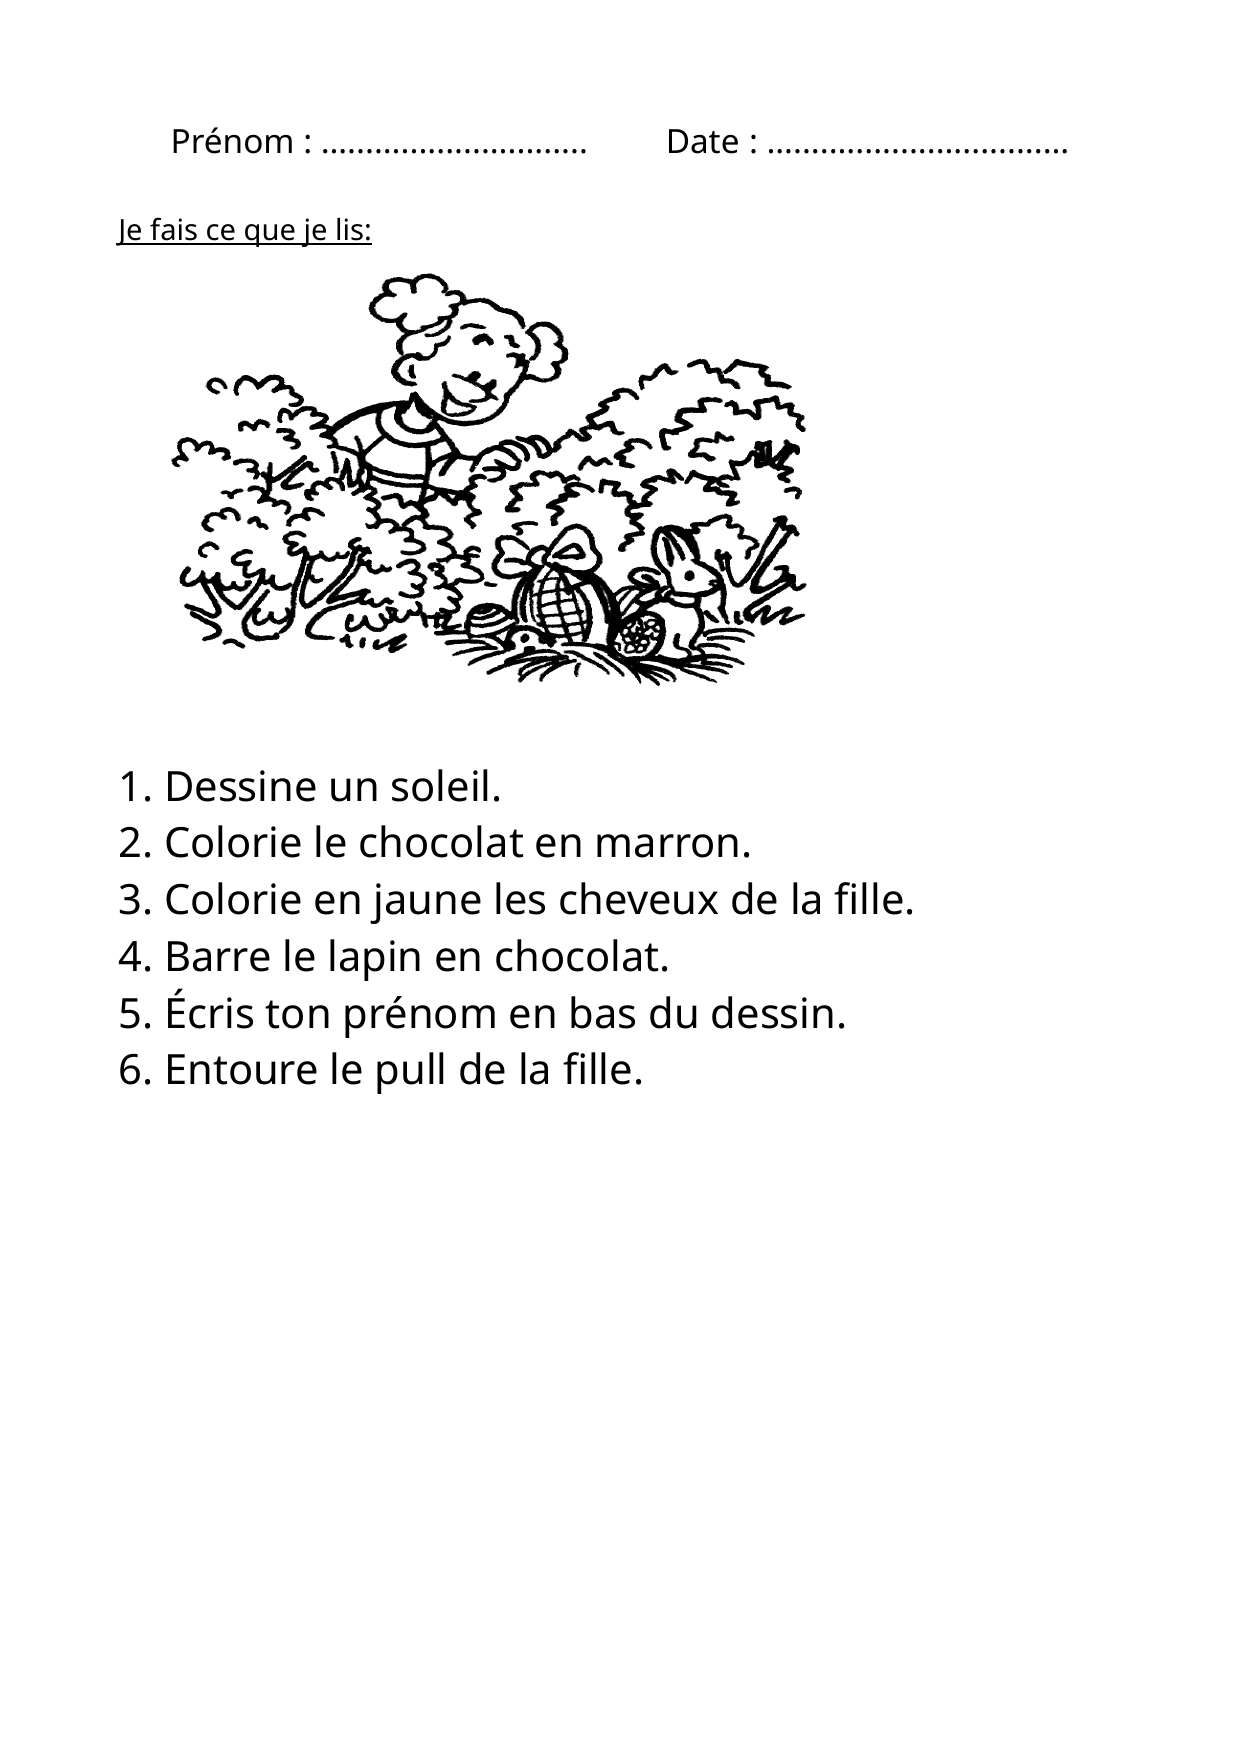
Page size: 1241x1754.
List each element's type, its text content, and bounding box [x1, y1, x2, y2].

text 1. Dessine un soleil. [118, 756, 1122, 813]
text Prénom : …........................... Date : …............................... [118, 118, 1122, 163]
text 6. Entoure le pull de la fille. [118, 1040, 1122, 1097]
text 2. Colorie le chocolat en marron. [118, 813, 1122, 870]
text 5. Écris ton prénom en bas du dessin. [118, 983, 1122, 1040]
text 3. Colorie en jaune les cheveux de la fille. [118, 870, 1122, 927]
picture [161, 259, 814, 689]
text Je fais ce que je lis: [118, 209, 1122, 249]
text 4. Barre le lapin en chocolat. [118, 927, 1122, 983]
